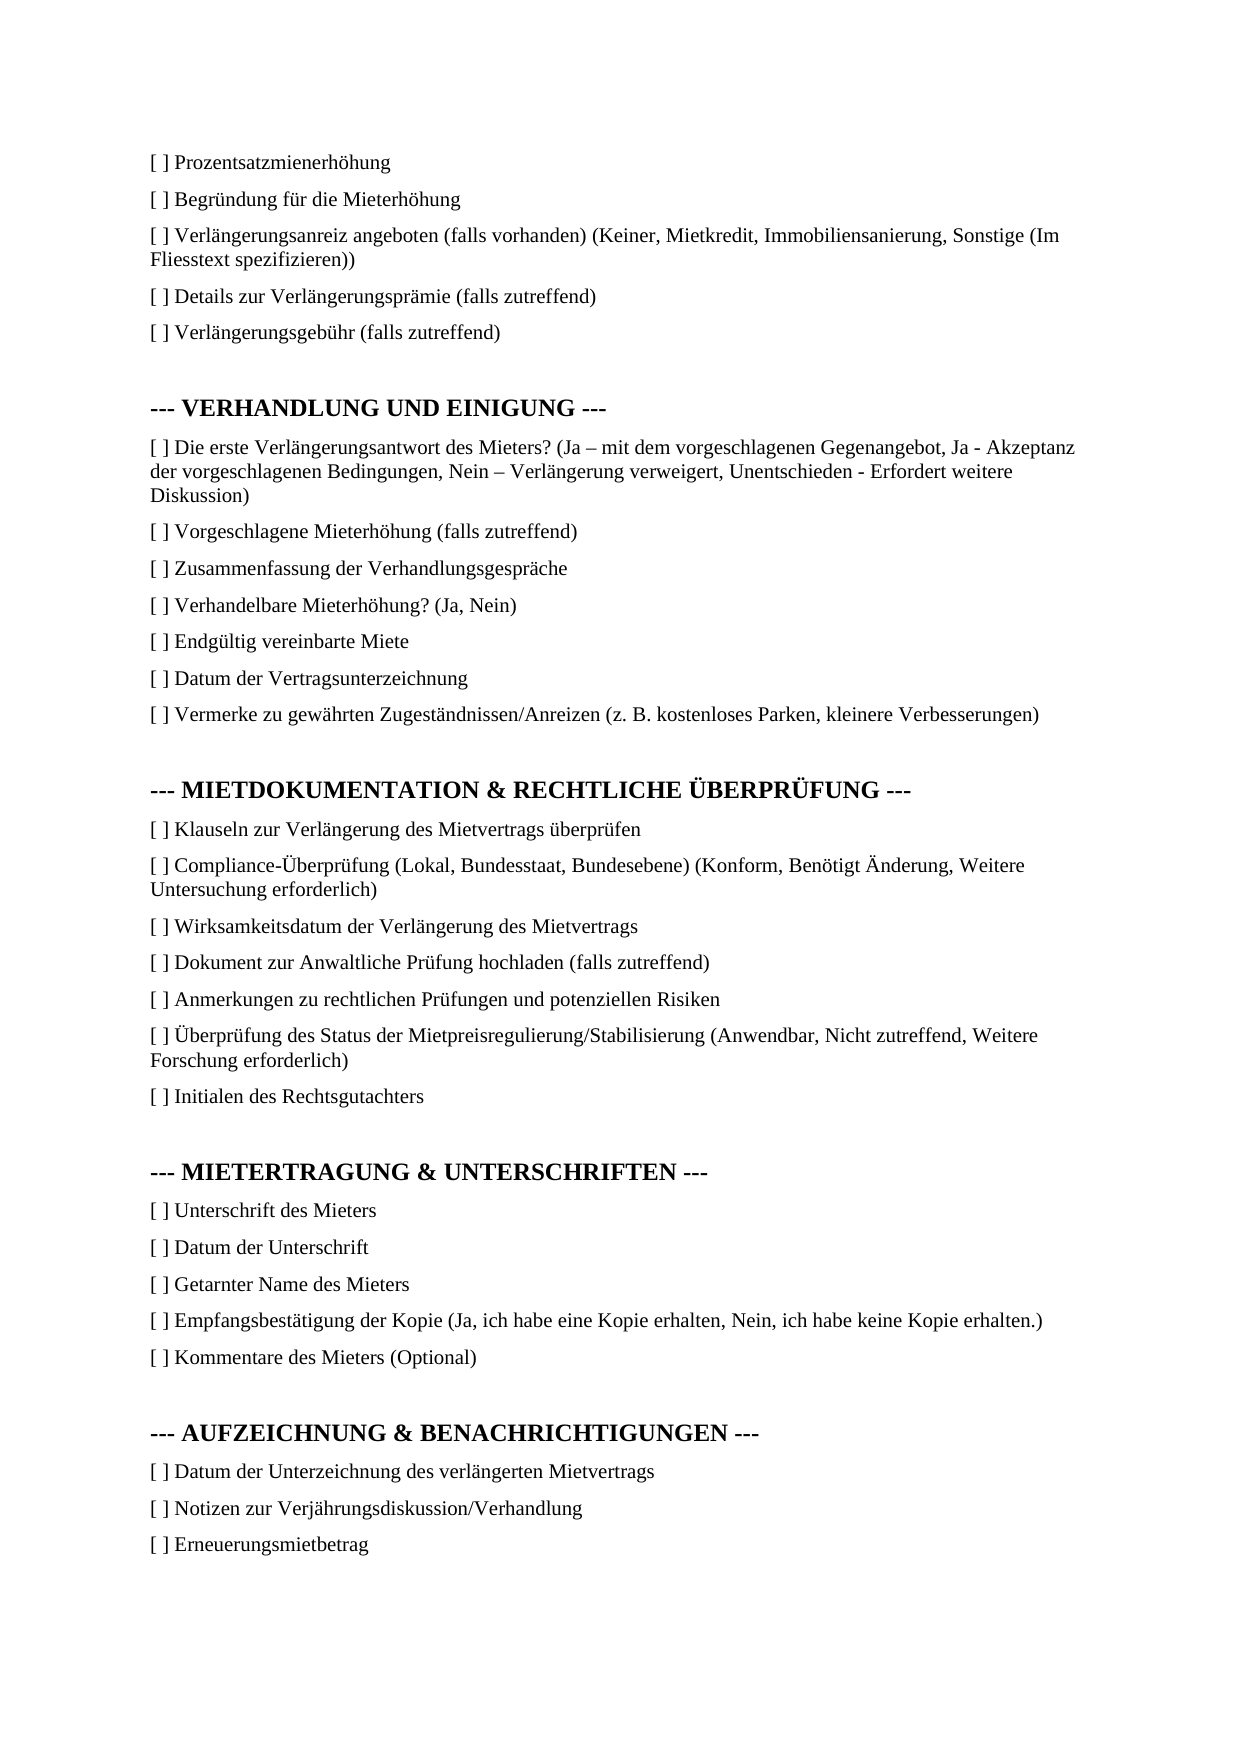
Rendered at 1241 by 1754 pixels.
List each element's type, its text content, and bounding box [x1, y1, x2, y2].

text [ ] Prozentsatzmienerhöhung [150, 150, 1090, 174]
text [ ] Dokument zur Anwaltliche Prüfung hochladen (falls zutreffend) [150, 950, 1090, 974]
text --- MIETERTRAGUNG & UNTERSCHRIFTEN --- [150, 1157, 1090, 1186]
text --- VERHANDLUNG UND EINIGUNG --- [150, 393, 1090, 422]
text [ ] Verlängerungsgebühr (falls zutreffend) [150, 320, 1090, 344]
text [ ] Kommentare des Mieters (Optional) [150, 1345, 1090, 1369]
text [ ] Begründung für die Mieterhöhung [150, 187, 1090, 211]
text [ ] Datum der Unterschrift [150, 1235, 1090, 1259]
text --- AUFZEICHNUNG & BENACHRICHTIGUNGEN --- [150, 1418, 1090, 1447]
text [ ] Initialen des Rechtsgutachters [150, 1084, 1090, 1108]
text [ ] Wirksamkeitsdatum der Verlängerung des Mietvertrags [150, 914, 1090, 938]
text [ ] Verhandelbare Mieterhöhung? (Ja, Nein) [150, 592, 1090, 617]
text [ ] Compliance-Überprüfung (Lokal, Bundesstaat, Bundesebene) (Konform, Benötigt Änderung, Weitere Untersuchung erforderlich) [150, 853, 1090, 901]
text [ ] Datum der Unterzeichnung des verlängerten Mietvertrags [150, 1459, 1090, 1483]
text [ ] Unterschrift des Mieters [150, 1198, 1090, 1222]
text [ ] Verlängerungsanreiz angeboten (falls vorhanden) (Keiner, Mietkredit, Immobiliensanierung, Sonstige (Im Fliesstext spezifizieren)) [150, 223, 1090, 271]
text [ ] Empfangsbestätigung der Kopie (Ja, ich habe eine Kopie erhalten, Nein, ich habe keine Kopie erhalten.) [150, 1308, 1090, 1332]
text [ ] Zusammenfassung der Verhandlungsgespräche [150, 556, 1090, 580]
text [ ] Die erste Verlängerungsantwort des Mieters? (Ja – mit dem vorgeschlagenen Gegenangebot, Ja - Akzeptanz der vorgeschlagenen Bedingungen, Nein – Verlängerung verweigert, Unentschieden - Erfordert weitere Diskussion) [150, 435, 1090, 507]
text [ ] Details zur Verlängerungsprämie (falls zutreffend) [150, 284, 1090, 308]
text [ ] Endgültig vereinbarte Miete [150, 629, 1090, 653]
text [ ] Erneuerungsmietbetrag [150, 1532, 1090, 1556]
text [ ] Datum der Vertragsunterzeichnung [150, 666, 1090, 690]
text [ ] Überprüfung des Status der Mietpreisregulierung/Stabilisierung (Anwendbar, Nicht zutreffend, Weitere Forschung erforderlich) [150, 1023, 1090, 1072]
text [ ] Vorgeschlagene Mieterhöhung (falls zutreffend) [150, 519, 1090, 543]
text [ ] Anmerkungen zu rechtlichen Prüfungen und potenziellen Risiken [150, 987, 1090, 1011]
text [ ] Getarnter Name des Mieters [150, 1272, 1090, 1296]
text [ ] Vermerke zu gewährten Zugeständnissen/Anreizen (z. B. kostenloses Parken, kleinere Verbesserungen) [150, 702, 1090, 726]
text [ ] Klauseln zur Verlängerung des Mietvertrags überprüfen [150, 817, 1090, 841]
text [ ] Notizen zur Verjährungsdiskussion/Verhandlung [150, 1496, 1090, 1520]
text --- MIETDOKUMENTATION & RECHTLICHE ÜBERPRÜFUNG --- [150, 775, 1090, 804]
